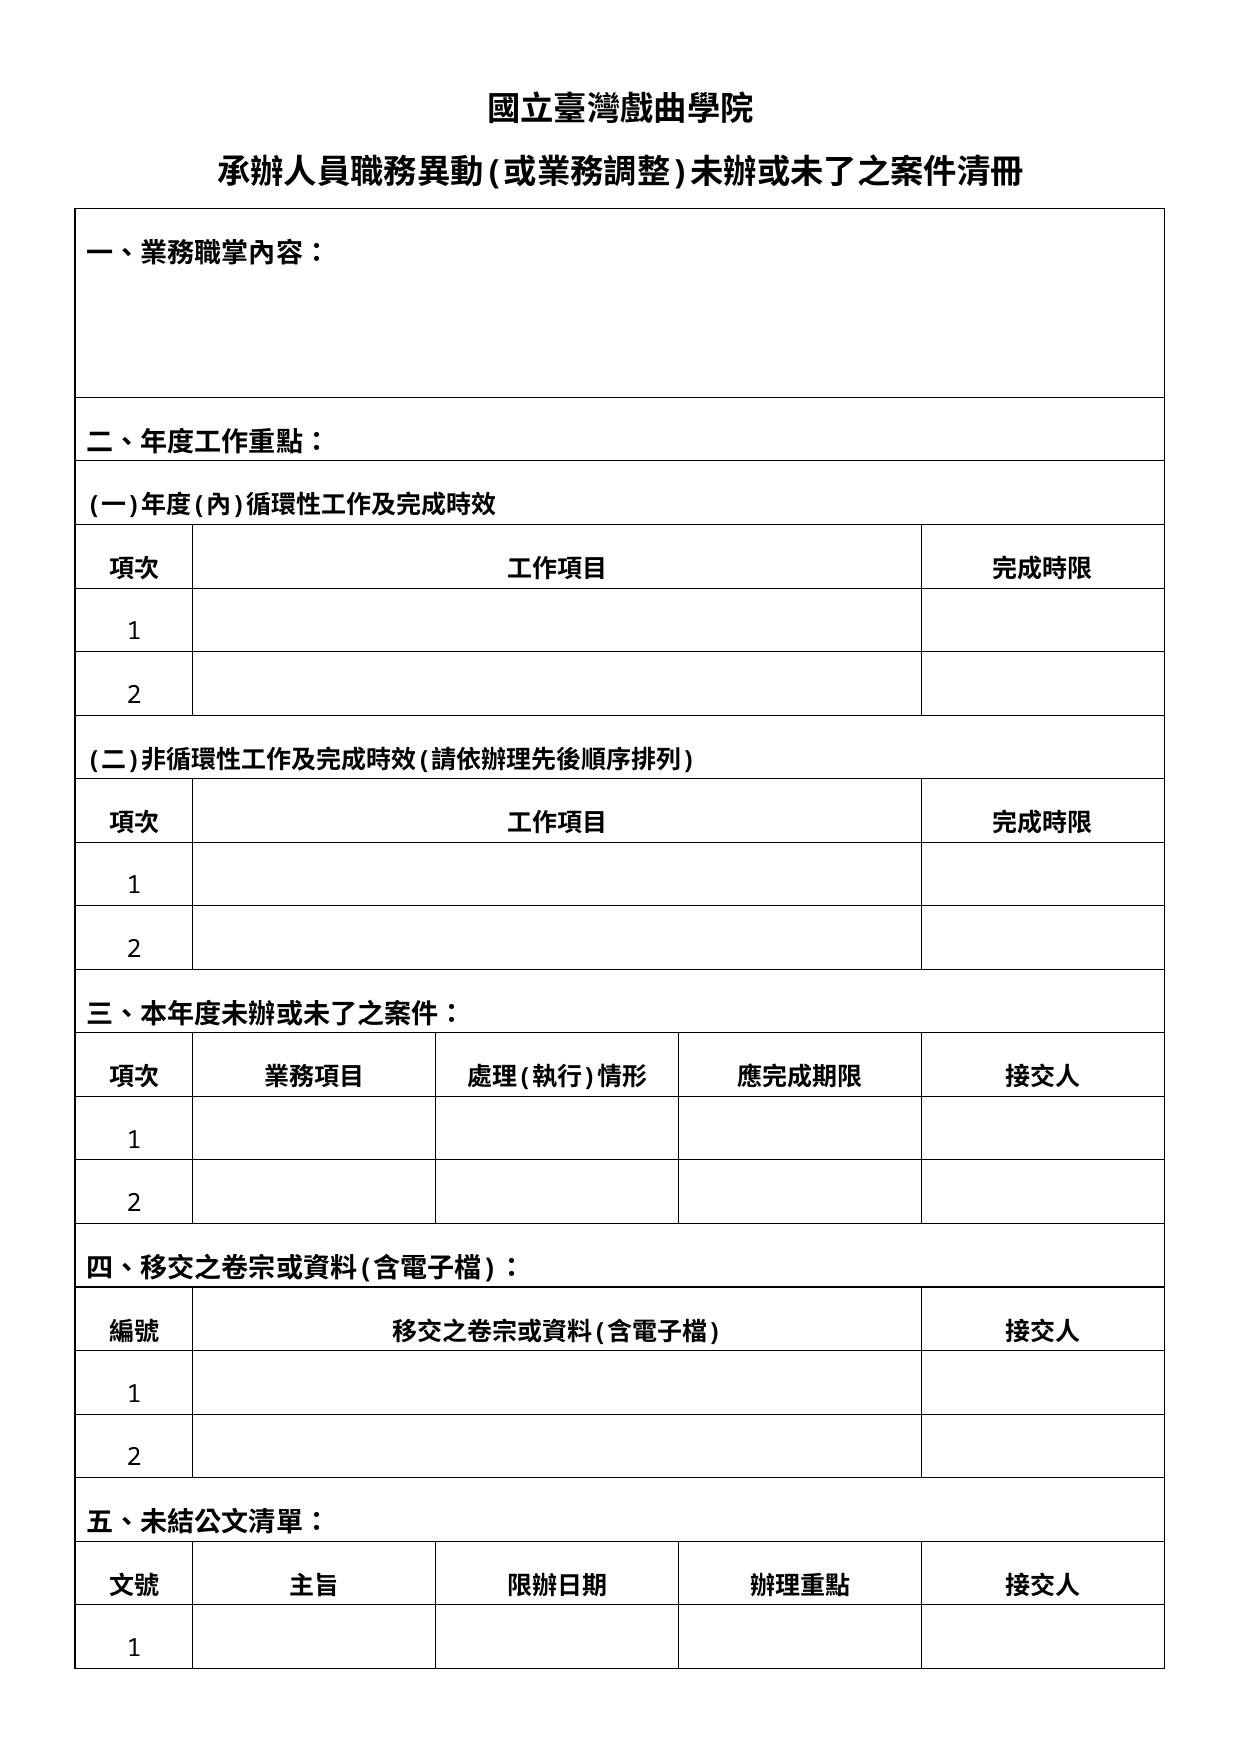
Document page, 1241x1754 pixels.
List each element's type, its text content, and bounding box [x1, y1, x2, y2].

table_cell 工作項目 [193, 525, 921, 587]
table_cell 1 [76, 843, 192, 905]
table_cell [193, 1160, 435, 1223]
table_cell 四、移交之卷宗或資料(含電子檔)： [76, 1224, 1164, 1286]
text 承辦人員職務異動(或業務調整)未辦或未了之案件清冊 [75, 127, 1165, 189]
table_cell 工作項目 [193, 779, 921, 842]
table_cell [193, 1605, 435, 1668]
table_cell 應完成期限 [679, 1033, 921, 1096]
table_cell 項次 [76, 1033, 192, 1096]
table_cell 1 [76, 1351, 192, 1413]
table_cell 1 [76, 589, 192, 651]
table_cell [193, 843, 921, 905]
table_cell 限辦日期 [436, 1542, 678, 1604]
table_cell 接交人 [922, 1542, 1164, 1604]
table_cell [922, 1415, 1164, 1477]
table_cell 2 [76, 1415, 192, 1477]
table_cell 辦理重點 [679, 1542, 921, 1604]
table_cell [193, 652, 921, 714]
table_header 一、業務職掌內容： [76, 209, 1164, 397]
table_cell [922, 906, 1164, 969]
table_cell [436, 1605, 678, 1668]
table_cell [922, 652, 1164, 714]
table_cell 項次 [76, 525, 192, 587]
table_cell 完成時限 [922, 779, 1164, 842]
table_cell [193, 1097, 435, 1159]
table_cell 二、年度工作重點： [76, 398, 1164, 460]
table_cell 項次 [76, 779, 192, 842]
table_cell [922, 1351, 1164, 1413]
table_cell [436, 1160, 678, 1223]
table_cell 處理(執行)情形 [436, 1033, 678, 1096]
table_cell [193, 589, 921, 651]
table_cell [679, 1605, 921, 1668]
table_cell [922, 843, 1164, 905]
text 國立臺灣戲曲學院 [75, 64, 1165, 127]
table_cell [922, 1097, 1164, 1159]
table_cell (一)年度(內)循環性工作及完成時效 [76, 461, 1164, 524]
table_cell 完成時限 [922, 525, 1164, 587]
table_cell 編號 [76, 1288, 192, 1350]
table_cell 1 [76, 1605, 192, 1668]
table_cell 文號 [76, 1542, 192, 1604]
table_cell 2 [76, 906, 192, 969]
table_cell 三、本年度未辦或未了之案件： [76, 970, 1164, 1032]
table_cell 接交人 [922, 1033, 1164, 1096]
table_cell [193, 1415, 921, 1477]
table_cell [436, 1097, 678, 1159]
table_cell [922, 589, 1164, 651]
table_cell 接交人 [922, 1288, 1164, 1350]
table_cell 2 [76, 1160, 192, 1223]
table_cell 1 [76, 1097, 192, 1159]
table_cell [679, 1097, 921, 1159]
table_cell [922, 1160, 1164, 1223]
table_cell [679, 1160, 921, 1223]
table_cell 五、未結公文清單： [76, 1478, 1164, 1541]
table_cell [193, 906, 921, 969]
table_cell 業務項目 [193, 1033, 435, 1096]
table_cell 2 [76, 652, 192, 714]
table_cell [193, 1351, 921, 1413]
table_cell (二)非循環性工作及完成時效(請依辦理先後順序排列) [76, 716, 1164, 778]
table_cell [922, 1605, 1164, 1668]
table_cell 主旨 [193, 1542, 435, 1604]
table_cell 移交之卷宗或資料(含電子檔) [193, 1288, 921, 1350]
